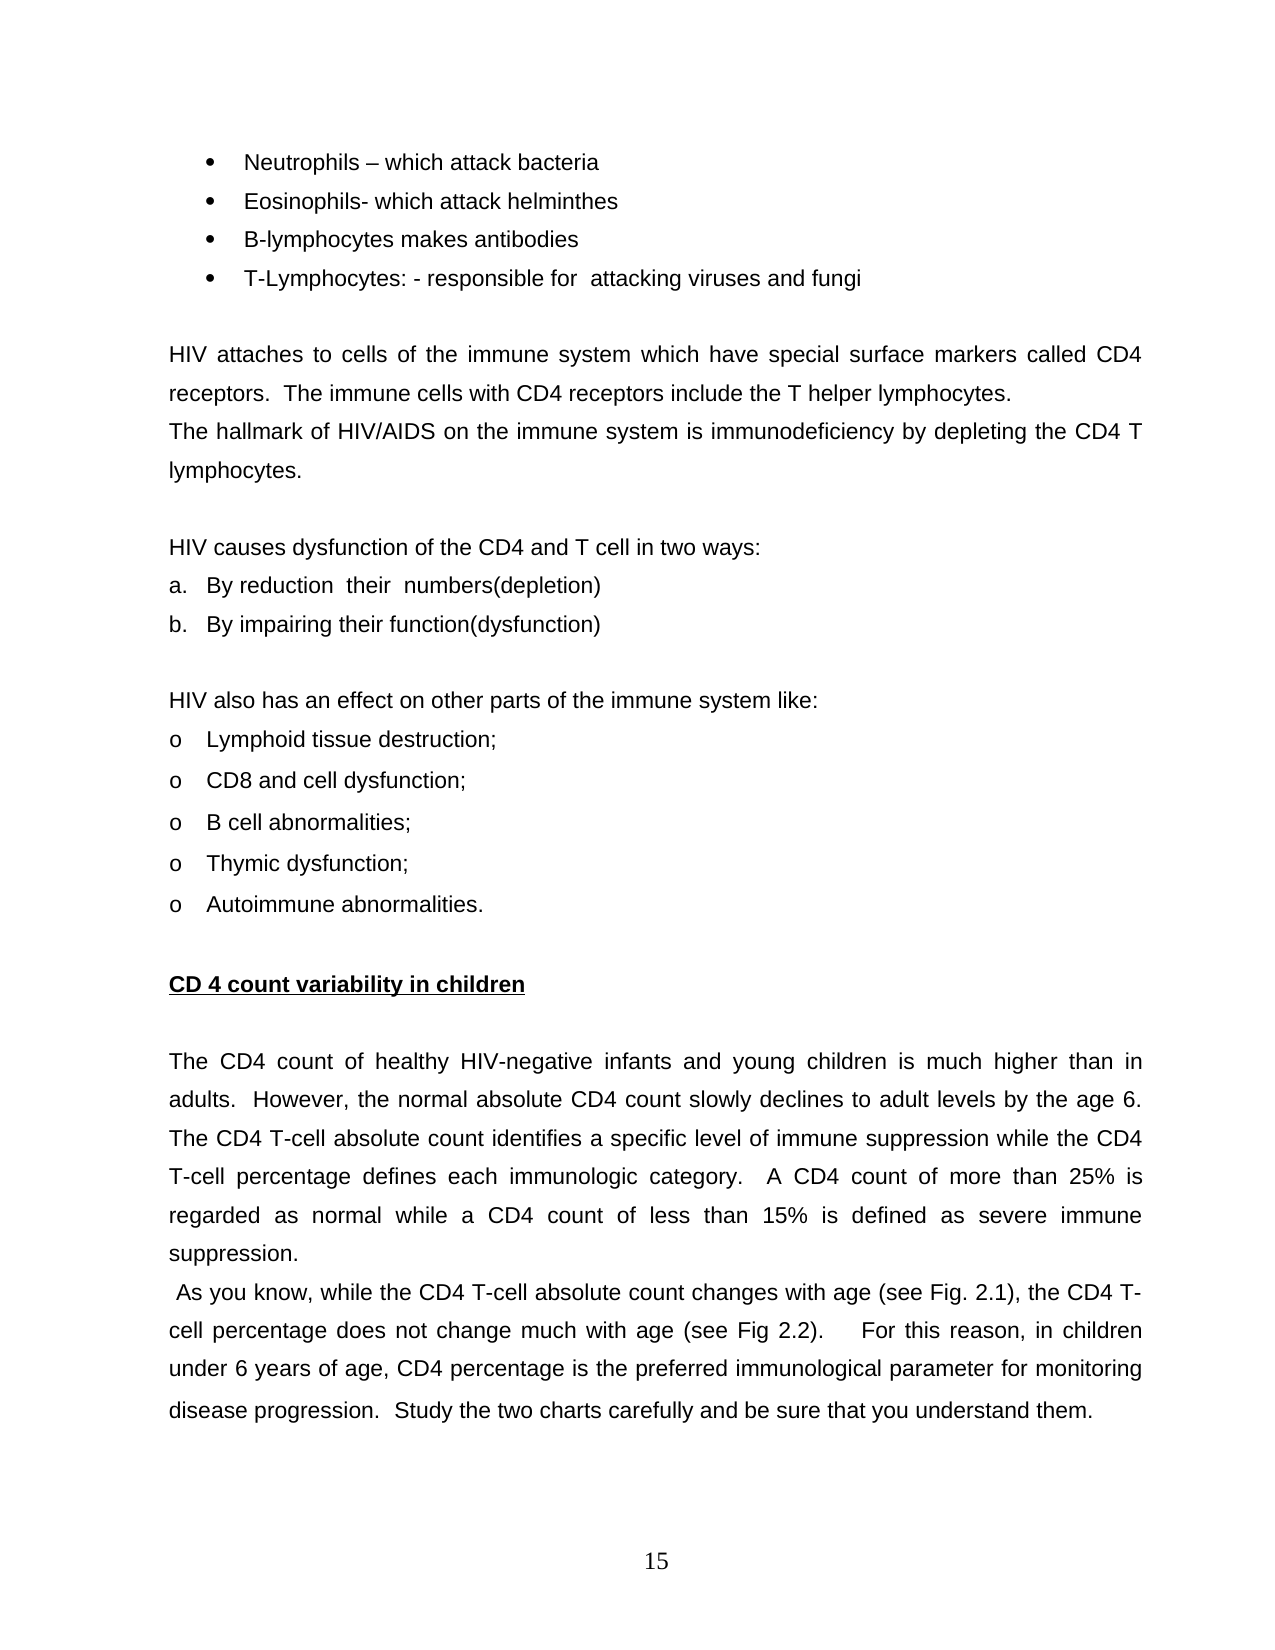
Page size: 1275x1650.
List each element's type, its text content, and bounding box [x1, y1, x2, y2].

text As you know, while the CD4 T-cell absolute count changes with age (see Fig. 2.1), the CD4 T-cell percentage does not change much with age (see Fig 2.2). For this reason, in children under 6 years of age, CD4 percentage is the preferred immunological parameter for monitoring disease progression. Study the two charts carefully and be sure that you understand them. [169, 1279, 1144, 1424]
list B cell abnormalities; [169, 809, 1144, 837]
list Neutrophils – which attack bacteria [206, 150, 1144, 176]
list Thymic dysfunction; [169, 851, 1144, 878]
text HIV attaches to cells of the immune system which have special surface markers called CD4 receptors. The immune cells with CD4 receptors include the T helper lymphocytes. [169, 342, 1144, 406]
text The hallmark of HIV/AIDS on the immune system is immunodeficiency by depleting the CD4 T lymphocytes. [169, 419, 1144, 483]
text HIV also has an effect on other parts of the immune system like: [169, 688, 1144, 714]
list By reduction their numbers(depletion) [169, 573, 1144, 598]
text The CD4 count of healthy HIV-negative infants and young children is much higher than in adults. However, the normal absolute CD4 count slowly declines to adult levels by the age 6. The CD4 T-cell absolute count identifies a specific level of immune suppression while the CD4 T-cell percentage defines each immunologic category. A CD4 count of more than 25% is regarded as normal while a CD4 count of less than 15% is defined as severe immune suppression. [169, 1049, 1144, 1266]
list By impairing their function(dysfunction) [169, 611, 1144, 637]
text HIV causes dysfunction of the CD4 and T cell in two ways: [169, 534, 1144, 560]
list T-Lymphocytes: - responsible for attacking viruses and fungi [206, 265, 1144, 291]
list Eosinophils- which attack helminthes [206, 188, 1144, 214]
text CD 4 count variability in children [169, 972, 1144, 997]
list B-lymphocytes makes antibodies [206, 227, 1144, 252]
list Autoimmune abnormalities. [169, 892, 1144, 919]
list Lymphoid tissue destruction; [169, 727, 1144, 754]
list CD8 and cell dysfunction; [169, 768, 1144, 796]
